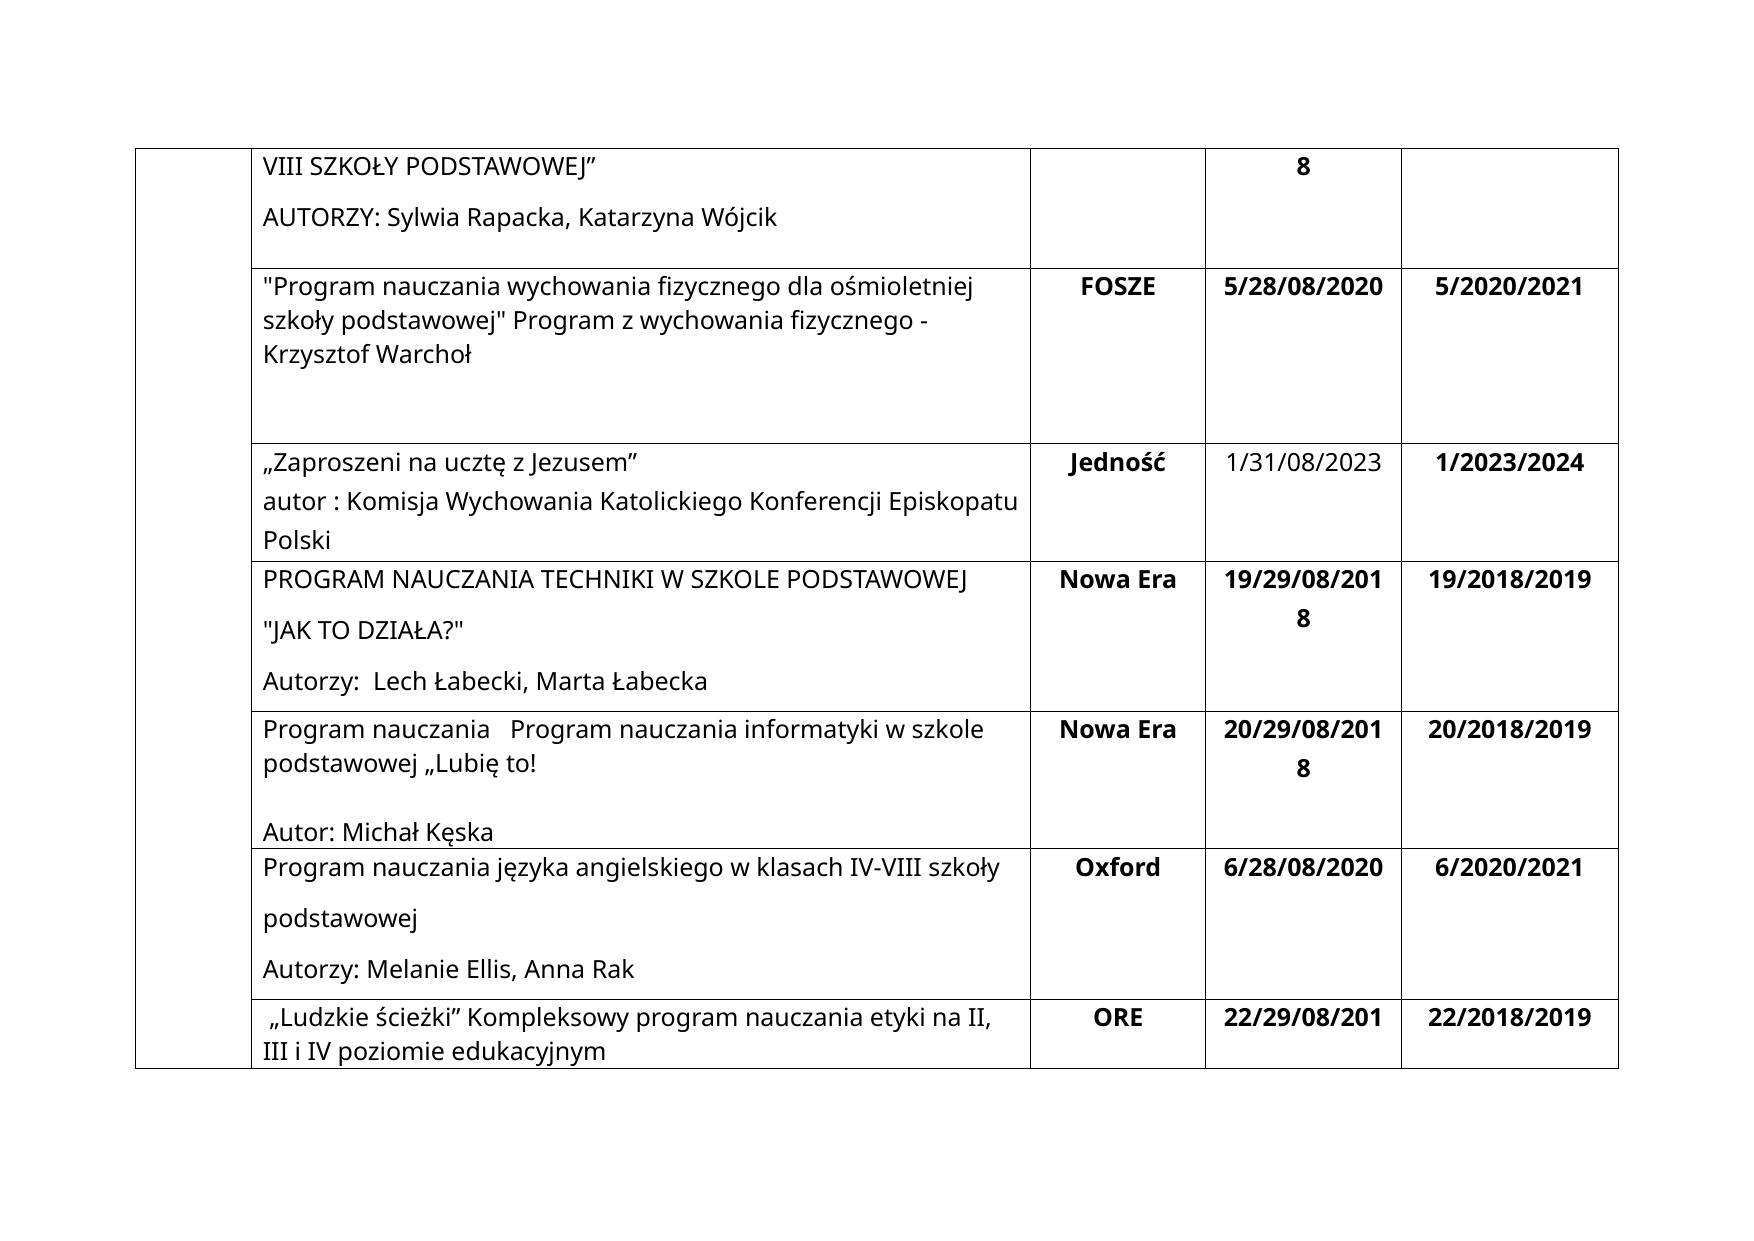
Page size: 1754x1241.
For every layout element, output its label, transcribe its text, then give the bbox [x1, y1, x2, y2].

table_cell 1/2023/2024 [1402, 444, 1618, 561]
table_cell 5/28/08/2020 [1206, 269, 1401, 443]
table_cell 22/2018/2019 [1402, 1000, 1618, 1068]
table_cell 19/2018/2019 [1402, 562, 1618, 711]
table_cell PROGRAM NAUCZANIA TECHNIKI W SZKOLE PODSTAWOWEJ "JAK TO DZIAŁA?" Autorzy: Lech Łabecki, Marta Łabecka [252, 562, 1030, 711]
table_cell VIII SZKOŁY PODSTAWOWEJ” AUTORZY: Sylwia Rapacka, Katarzyna Wójcik [252, 149, 1030, 268]
table_cell ORE [1031, 1000, 1205, 1068]
table_cell 20/29/08/2018 [1206, 712, 1401, 848]
table_cell [1402, 149, 1618, 268]
table_cell Program nauczania języka angielskiego w klasach IV-VIII szkoły podstawowej Autorzy: Melanie Ellis, Anna Rak [252, 849, 1030, 998]
table_cell 5/2020/2021 [1402, 269, 1618, 443]
table_cell 1/31/08/2023 [1206, 444, 1401, 561]
table_cell Nowa Era [1031, 712, 1205, 848]
table_cell 8 [1206, 149, 1401, 268]
table_cell "Program nauczania wychowania fizycznego dla ośmioletniej szkoły podstawowej" Program z wychowania fizycznego - Krzysztof Warchoł [252, 269, 1030, 443]
table_cell 19/29/08/2018 [1206, 562, 1401, 711]
table_cell Program nauczania Program nauczania informatyki w szkole podstawowej „Lubię to! Autor: Michał Kęska [252, 712, 1030, 848]
table_cell „Zaproszeni na ucztę z Jezusem” autor : Komisja Wychowania Katolickiego Konferencji Episkopatu Polski [252, 444, 1030, 561]
table_cell 20/2018/2019 [1402, 712, 1618, 848]
table_cell [1031, 149, 1205, 268]
table_cell [136, 149, 251, 1068]
table_cell 6/2020/2021 [1402, 849, 1618, 998]
table_cell 22/29/08/201 [1206, 1000, 1401, 1068]
table_cell Oxford [1031, 849, 1205, 998]
table_cell FOSZE [1031, 269, 1205, 443]
table_cell Nowa Era [1031, 562, 1205, 711]
table_cell 6/28/08/2020 [1206, 849, 1401, 998]
table_cell Jedność [1031, 444, 1205, 561]
table_cell „Ludzkie ścieżki” Kompleksowy program nauczania etyki na II, III i IV poziomie edukacyjnym [252, 1000, 1030, 1068]
